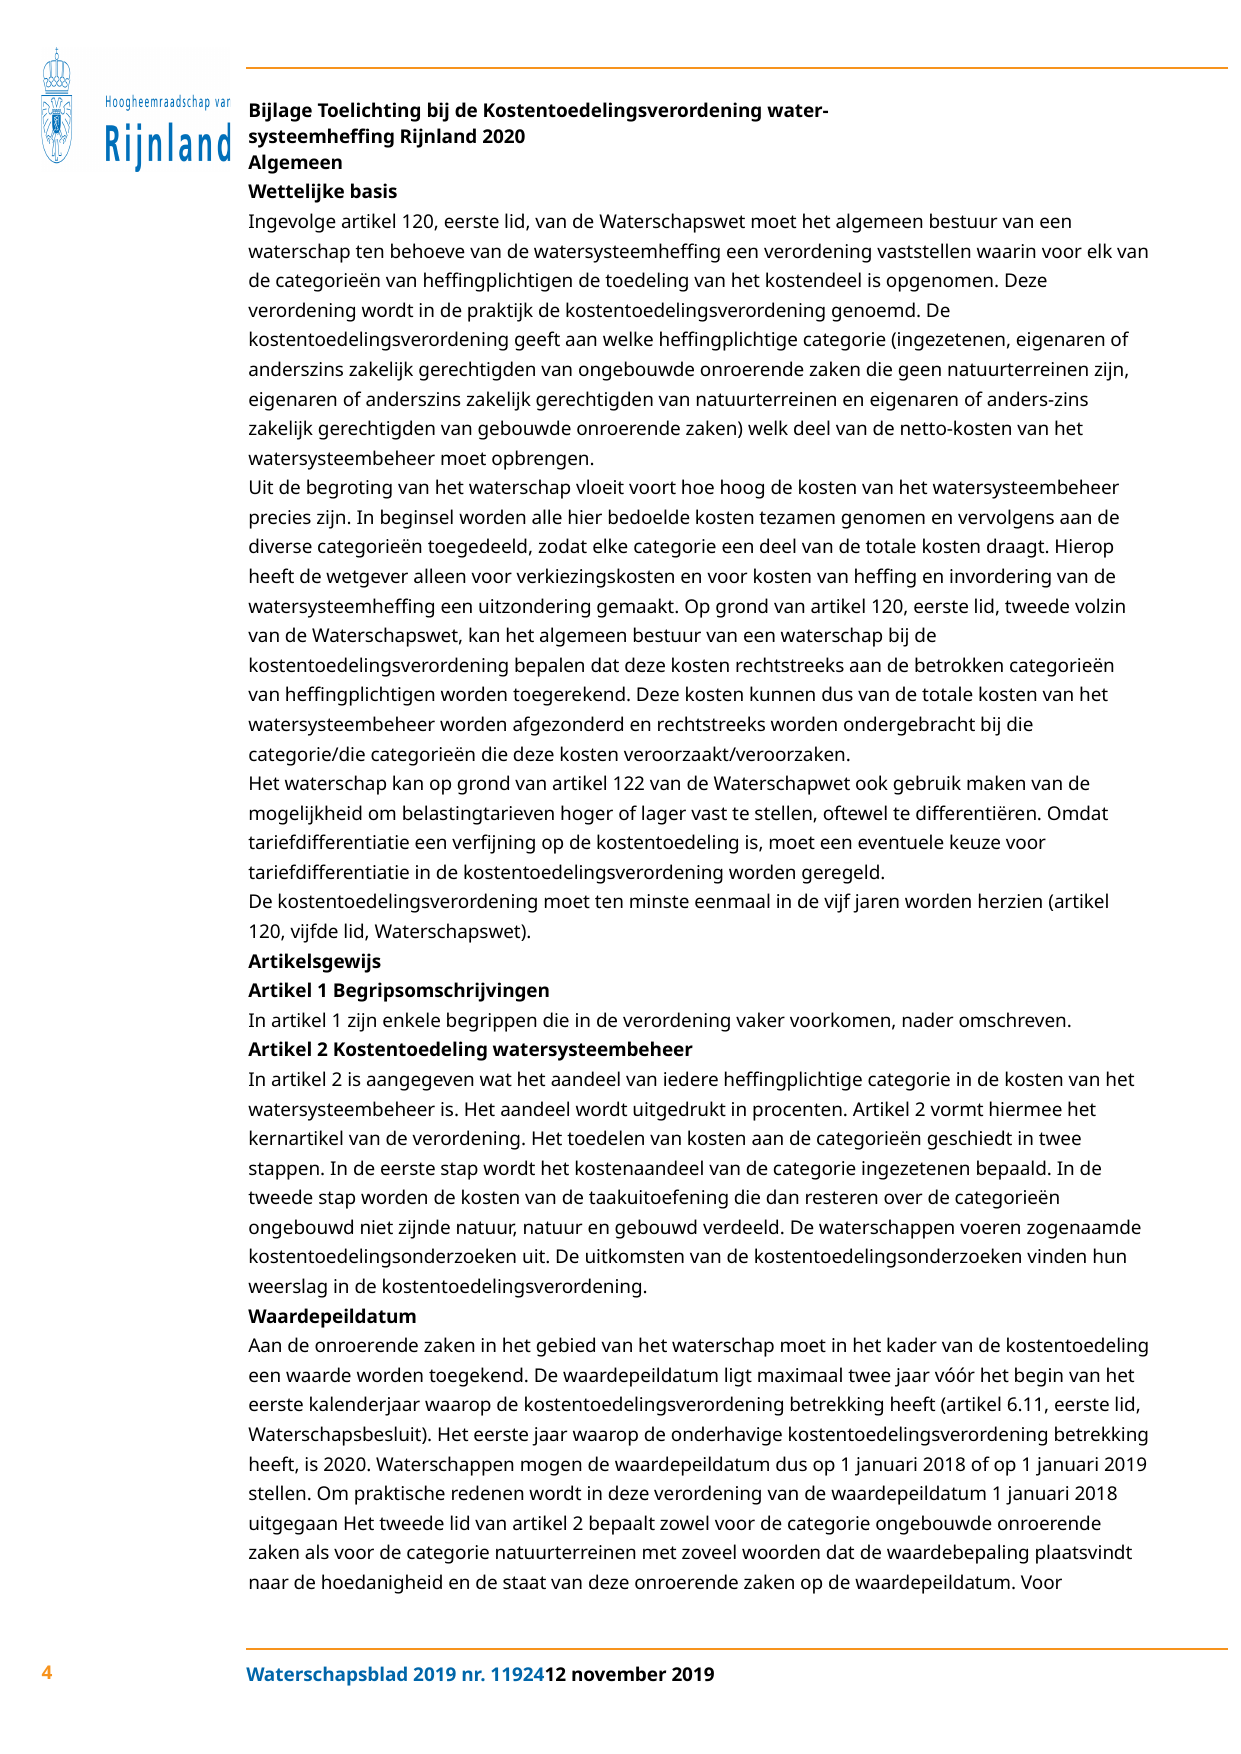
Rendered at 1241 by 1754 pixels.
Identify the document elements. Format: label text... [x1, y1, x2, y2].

text Aan de onroerende zaken in het gebied van het waterschap moet in het kader van de kostentoedeling een waarde worden toegekend. De waardepeildatum ligt maximaal twee jaar vóór het begin van het eerste kalenderjaar waarop de kostentoedelingsverordening betrekking heeft (artikel 6.11, eerste lid, Waterschapsbesluit). Het eerste jaar waarop de onderhavige kostentoedelingsverordening betrekking heeft, is 2020. Waterschappen mogen de waardepeildatum dus op 1 januari 2018 of op 1 januari 2019 stellen. Om praktische redenen wordt in deze verordening van de waardepeildatum 1 januari 2018 uitgegaan Het tweede lid van artikel 2 bepaalt zowel voor de categorie ongebouwde onroerende zaken als voor de categorie natuurterreinen met zoveel woorden dat de waardebepaling plaatsvindt naar de hoedanigheid en de staat van deze onroerende zaken op de waardepeildatum. Voor [248, 1332, 1152, 1595]
text Waardepeildatum [248, 1303, 1152, 1328]
text Bijlage Toelichting bij de Kostentoedelingsverordening water- [248, 95, 1152, 123]
text Algemeen [248, 149, 1152, 175]
text Artikel 1 Begripsomschrijvingen [248, 977, 1152, 1003]
text Ingevolge artikel 120, eerste lid, van de Waterschapswet moet het algemeen bestuur van een waterschap ten behoeve van de watersysteemheffing een verordening vaststellen waarin voor elk van de categorieën van heffingplichtigen de toedeling van het kostendeel is opgenomen. Deze verordening wordt in de praktijk de kostentoedelingsverordening genoemd. De kostentoedelingsverordening geeft aan welke heffingplichtige categorie (ingezetenen, eigenaren of anderszins zakelijk gerechtigden van ongebouwde onroerende zaken die geen natuurterreinen zijn, eigenaren of anderszins zakelijk gerechtigden van natuurterreinen en eigenaren of anders-zins zakelijk gerechtigden van gebouwde onroerende zaken) welk deel van de netto-kosten van het watersysteembeheer moet opbrengen. [248, 208, 1152, 471]
text Het waterschap kan op grond van artikel 122 van de Waterschapwet ook gebruik maken van de mogelijkheid om belastingtarieven hoger of lager vast te stellen, oftewel te differentiëren. Omdat tariefdifferentiatie een verfijning op de kostentoedeling is, moet een eventuele keuze voor tariefdifferentiatie in de kostentoedelingsverordening worden geregeld. [248, 770, 1152, 885]
text Wettelijke basis [248, 179, 1152, 204]
text De kostentoedelingsverordening moet ten minste eenmaal in de vijf jaren worden herzien (artikel 120, vijfde lid, Waterschapswet). [248, 889, 1152, 944]
text Artikelsgewijs [248, 948, 1152, 973]
picture [41, 47, 231, 172]
text In artikel 2 is aangegeven wat het aandeel van iedere heffingplichtige categorie in de kosten van het watersysteembeheer is. Het aandeel wordt uitgedrukt in procenten. Artikel 2 vormt hiermee het kernartikel van de verordening. Het toedelen van kosten aan de categorieën geschiedt in twee stappen. In de eerste stap wordt het kostenaandeel van de categorie ingezetenen bepaald. In de tweede stap worden de kosten van de taakuitoefening die dan resteren over de categorieën ongebouwd niet zijnde natuur, natuur en gebouwd verdeeld. De waterschappen voeren zogenaamde kostentoedelingsonderzoeken uit. De uitkomsten van de kostentoedelingsonderzoeken vinden hun weerslag in de kostentoedelingsverordening. [248, 1066, 1152, 1299]
text Uit de begroting van het waterschap vloeit voort hoe hoog de kosten van het watersysteembeheer precies zijn. In beginsel worden alle hier bedoelde kosten tezamen genomen en vervolgens aan de diverse categorieën toegedeeld, zodat elke categorie een deel van de totale kosten draagt. Hierop heeft de wetgever alleen voor verkiezingskosten en voor kosten van heffing en invordering van de watersysteemheffing een uitzondering gemaakt. Op grond van artikel 120, eerste lid, tweede volzin van de Waterschapswet, kan het algemeen bestuur van een waterschap bij de kostentoedelingsverordening bepalen dat deze kosten rechtstreeks aan de betrokken categorieën van heffingplichtigen worden toegerekend. Deze kosten kunnen dus van de totale kosten van het watersysteembeheer worden afgezonderd en rechtstreeks worden ondergebracht bij die categorie/die categorieën die deze kosten veroorzaakt/veroorzaken. [248, 474, 1152, 766]
text Artikel 2 Kostentoedeling watersysteembeheer [248, 1037, 1152, 1062]
text In artikel 1 zijn enkele begrippen die in de verordening vaker voorkomen, nader omschreven. [248, 1007, 1152, 1033]
text systeemheffing Rijnland 2020 [248, 123, 1152, 149]
